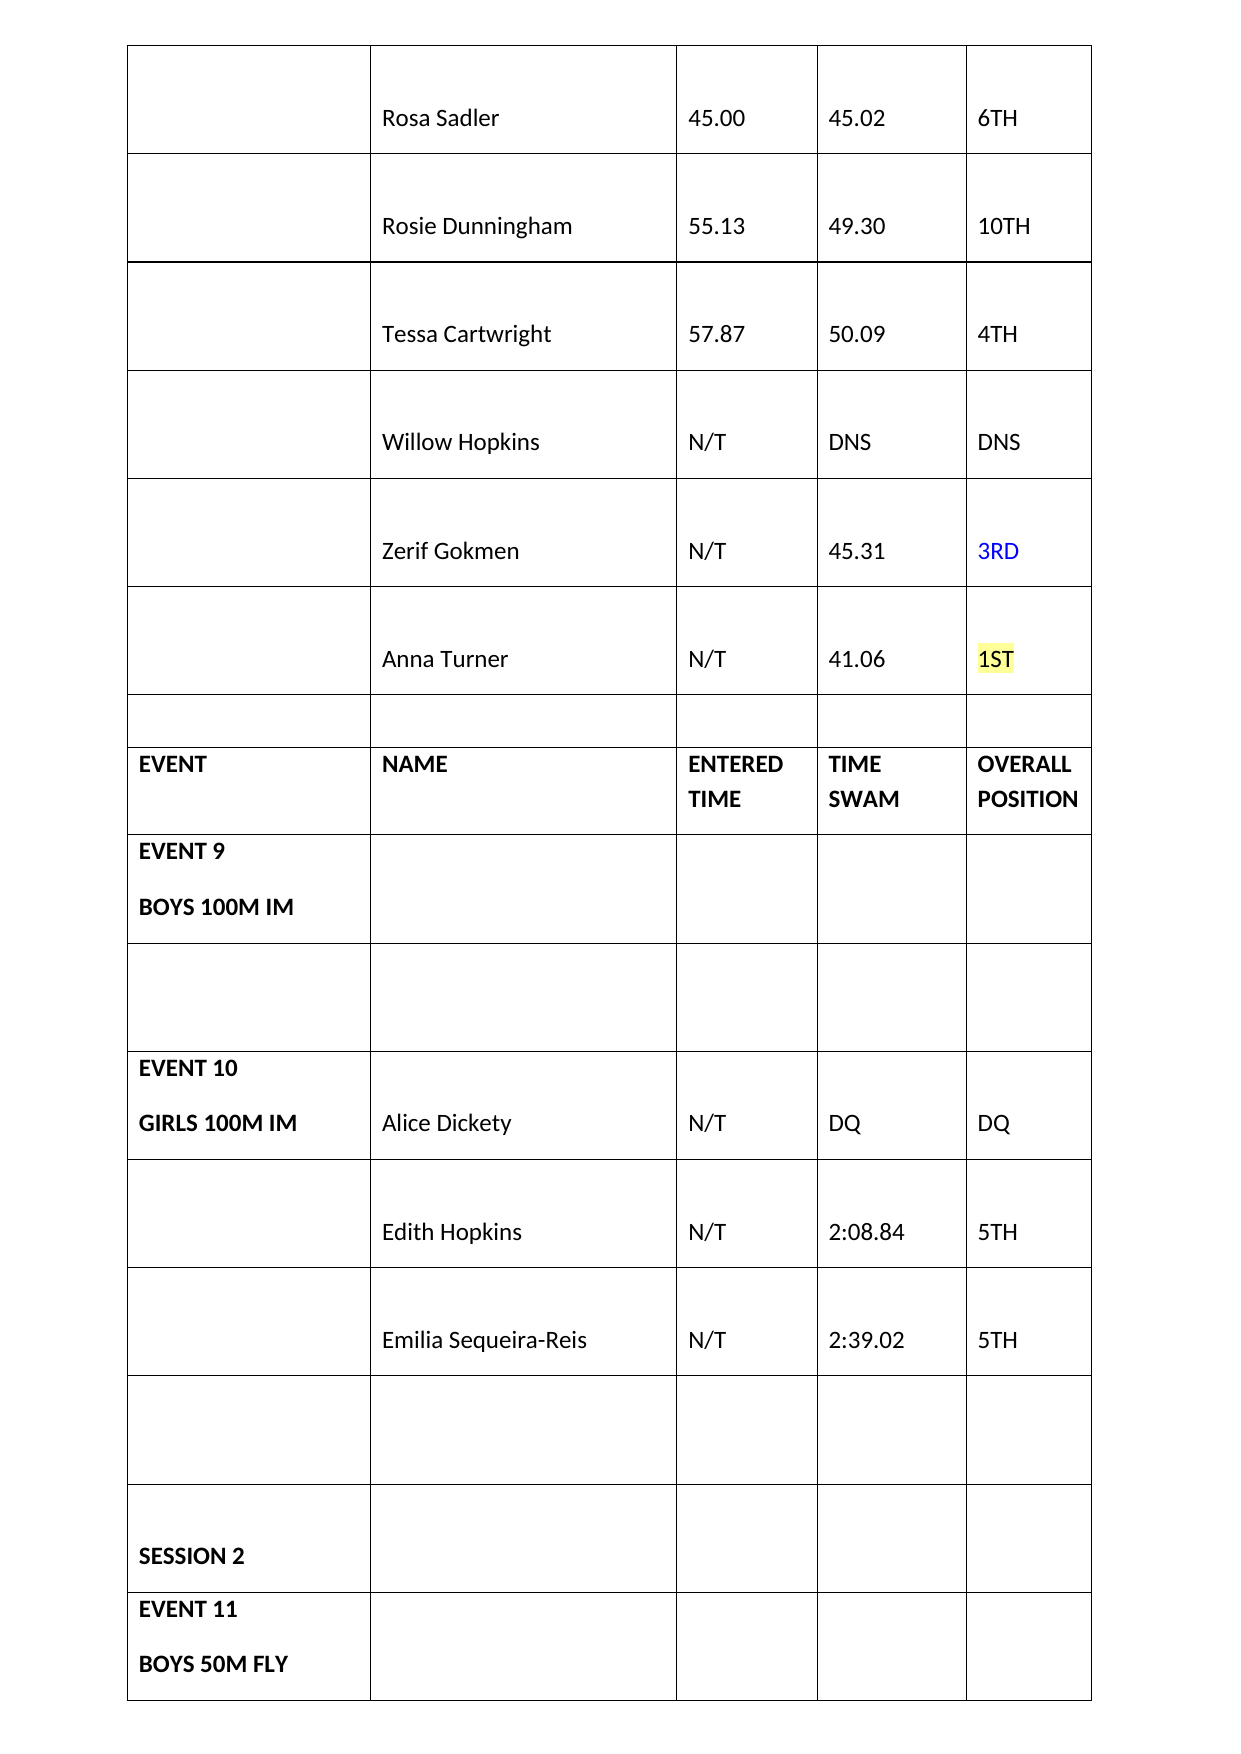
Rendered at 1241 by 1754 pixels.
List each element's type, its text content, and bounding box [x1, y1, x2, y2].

table_cell [967, 1593, 1091, 1700]
table_cell N/T [677, 479, 817, 586]
table_cell 50.09 [818, 263, 966, 370]
table_cell 45.00 [677, 46, 817, 153]
table_cell EVENT 11 BOYS 50M FLY [128, 1593, 370, 1700]
table_cell N/T [677, 587, 817, 694]
table_cell [128, 944, 370, 1051]
table_cell [128, 695, 370, 747]
table_cell DQ [818, 1052, 966, 1159]
table_cell Rosa Sadler [371, 46, 676, 153]
table_cell Tessa Cartwright [371, 263, 676, 370]
table_cell 49.30 [818, 154, 966, 261]
table_cell Emilia Sequeira-Reis [371, 1268, 676, 1375]
table_cell SESSION 2 [128, 1485, 370, 1592]
table_cell [128, 371, 370, 478]
table_cell 5TH [967, 1268, 1091, 1375]
table_cell [371, 695, 676, 747]
table_cell 4TH [967, 263, 1091, 370]
table_cell 45.31 [818, 479, 966, 586]
table_cell [128, 263, 370, 370]
table_cell [371, 944, 676, 1051]
table_cell Anna Turner [371, 587, 676, 694]
table_cell [677, 1485, 817, 1592]
table_cell [818, 695, 966, 747]
table_cell 57.87 [677, 263, 817, 370]
table_cell [371, 835, 676, 942]
table_cell [818, 835, 966, 942]
table_cell [128, 1268, 370, 1375]
table_cell ENTERED TIME [677, 748, 817, 834]
table_cell EVENT 10 GIRLS 100M IM [128, 1052, 370, 1159]
table_cell Alice Dickety [371, 1052, 676, 1159]
table_cell N/T [677, 1052, 817, 1159]
table_cell [128, 587, 370, 694]
table_cell EVENT [128, 748, 370, 834]
table_cell [967, 695, 1091, 747]
table_cell [128, 46, 370, 153]
table_cell Willow Hopkins [371, 371, 676, 478]
table_cell 2:08.84 [818, 1160, 966, 1267]
table_cell [371, 1593, 676, 1700]
table_cell [677, 1376, 817, 1483]
table_cell 2:39.02 [818, 1268, 966, 1375]
table_cell [677, 835, 817, 942]
table_cell [818, 1485, 966, 1592]
table_cell OVERALL POSITION [967, 748, 1091, 834]
table_cell [818, 1593, 966, 1700]
table_cell 1ST [967, 587, 1091, 694]
table_cell [128, 154, 370, 261]
table_cell N/T [677, 1160, 817, 1267]
table_cell [677, 944, 817, 1051]
table_cell [677, 695, 817, 747]
table_cell [371, 1485, 676, 1592]
table_cell TIME SWAM [818, 748, 966, 834]
table_cell 41.06 [818, 587, 966, 694]
table_cell NAME [371, 748, 676, 834]
table_cell [967, 944, 1091, 1051]
table_cell N/T [677, 1268, 817, 1375]
table_cell DQ [967, 1052, 1091, 1159]
table_cell [677, 1593, 817, 1700]
table_cell [128, 479, 370, 586]
table_cell DNS [818, 371, 966, 478]
table_cell [371, 1376, 676, 1483]
table_cell [967, 1376, 1091, 1483]
table_cell [967, 835, 1091, 942]
table_cell Zerif Gokmen [371, 479, 676, 586]
table_cell EVENT 9 BOYS 100M IM [128, 835, 370, 942]
table_cell Edith Hopkins [371, 1160, 676, 1267]
table_cell [818, 1376, 966, 1483]
table_cell 5TH [967, 1160, 1091, 1267]
table_cell 10TH [967, 154, 1091, 261]
table_cell N/T [677, 371, 817, 478]
table_cell [128, 1376, 370, 1483]
table_cell [818, 944, 966, 1051]
table_cell [128, 1160, 370, 1267]
table_cell DNS [967, 371, 1091, 478]
table_cell 3RD [967, 479, 1091, 586]
table_cell 45.02 [818, 46, 966, 153]
table_cell [967, 1485, 1091, 1592]
table_cell 55.13 [677, 154, 817, 261]
table_cell 6TH [967, 46, 1091, 153]
table_cell Rosie Dunningham [371, 154, 676, 261]
